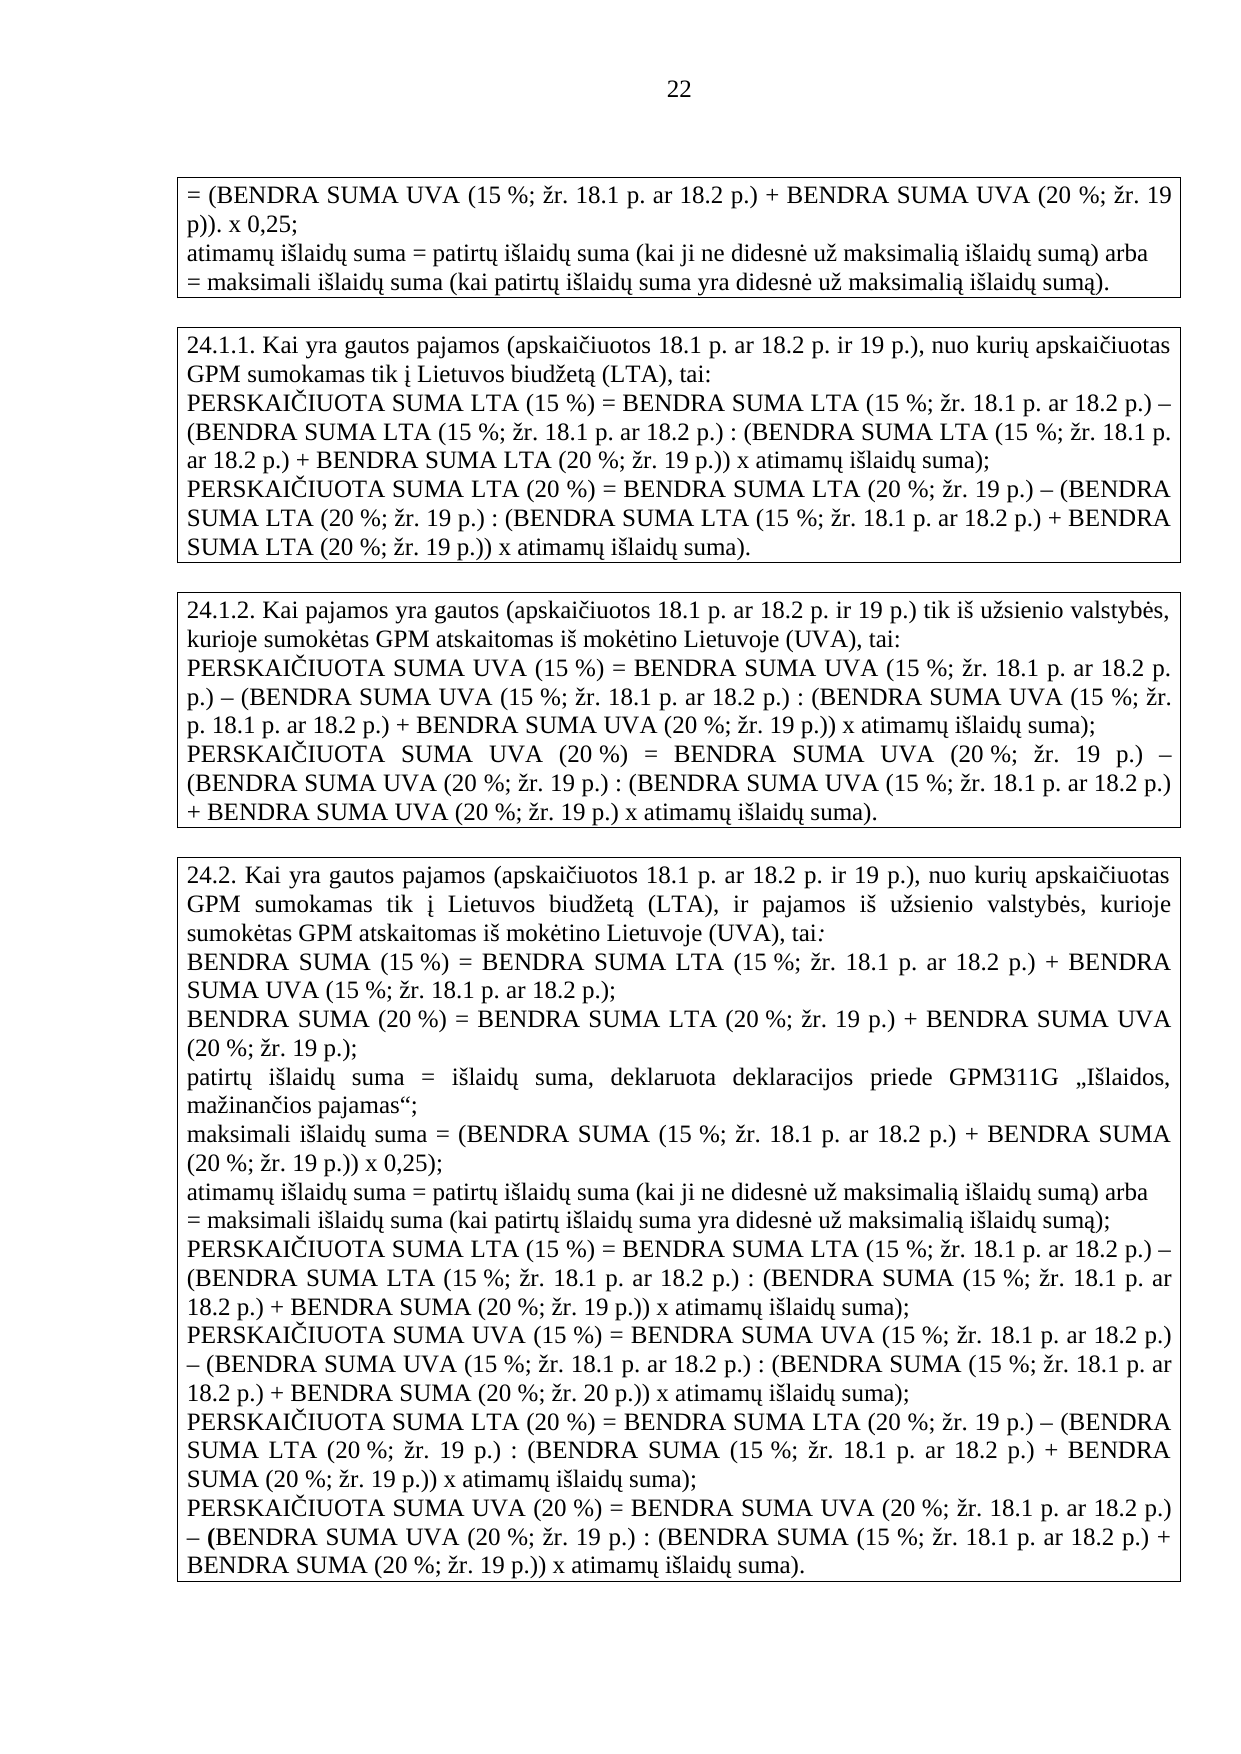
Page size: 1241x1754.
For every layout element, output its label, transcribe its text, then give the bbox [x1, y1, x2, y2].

text PERSKAIČIUOTA SUMA UVA (20 %) = BENDRA SUMA UVA (20 %; žr. 19 p.) – (BENDRA SUMA UVA (20 %; žr. 19 p.) : (BENDRA SUMA UVA (15 %; žr. 18.1 p. ar 18.2 p.) + BENDRA SUMA UVA (20 %; žr. 19 p.) x atimamų išlaidų suma). [178, 736, 1180, 827]
text atimamų išlaidų suma = patirtų išlaidų suma (kai ji ne didesnė už maksimalią išlaidų sumą) arba [178, 235, 1180, 263]
text PERSKAIČIUOTA SUMA UVA (15 %) = BENDRA SUMA UVA (15 %; žr. 18.1 p. ar 18.2 p.) – (BENDRA SUMA UVA (15 %; žr. 18.1 p. ar 18.2 p.) : (BENDRA SUMA (15 %; žr. 18.1 p. ar 18.2 p.) + BENDRA SUMA (20 %; žr. 20 p.)) x atimamų išlaidų suma); [178, 1317, 1180, 1403]
text 24.1.1. Kai yra gautos pajamos (apskaičiuotos 18.1 p. ar 18.2 p. ir 19 p.), nuo kurių apskaičiuotas GPM sumokamas tik į Lietuvos biudžetą (LTA), tai: [178, 328, 1180, 385]
text maksimali išlaidų suma = (BENDRA SUMA (15 %; žr. 18.1 p. ar 18.2 p.) + BENDRA SUMA (20 %; žr. 19 p.)) x 0,25); [178, 1116, 1180, 1173]
text = (BENDRA SUMA UVA (15 %; žr. 18.1 p. ar 18.2 p.) + BENDRA SUMA UVA (20 %; žr. 19 p)). x 0,25; [178, 178, 1180, 235]
text PERSKAIČIUOTA SUMA UVA (15 %) = BENDRA SUMA UVA (15 %; žr. 18.1 p. ar 18.2 p. p.) – (BENDRA SUMA UVA (15 %; žr. 18.1 p. ar 18.2 p.) : (BENDRA SUMA UVA (15 %; žr. p. 18.1 p. ar 18.2 p.) + BENDRA SUMA UVA (20 %; žr. 19 p.)) x atimamų išlaidų suma); [178, 650, 1180, 736]
text = maksimali išlaidų suma (kai patirtų išlaidų suma yra didesnė už maksimalią išlaidų sumą). [178, 263, 1180, 297]
text PERSKAIČIUOTA SUMA LTA (20 %) = BENDRA SUMA LTA (20 %; žr. 19 p.) – (BENDRA SUMA LTA (20 %; žr. 19 p.) : (BENDRA SUMA (15 %; žr. 18.1 p. ar 18.2 p.) + BENDRA SUMA (20 %; žr. 19 p.)) x atimamų išlaidų suma); [178, 1403, 1180, 1490]
text = maksimali išlaidų suma (kai patirtų išlaidų suma yra didesnė už maksimalią išlaidų sumą); [178, 1202, 1180, 1231]
text PERSKAIČIUOTA SUMA UVA (20 %) = BENDRA SUMA UVA (20 %; žr. 18.1 p. ar 18.2 p.) – (BENDRA SUMA UVA (20 %; žr. 19 p.) : (BENDRA SUMA (15 %; žr. 18.1 p. ar 18.2 p.) + BENDRA SUMA (20 %; žr. 19 p.)) x atimamų išlaidų suma). [178, 1490, 1180, 1581]
text PERSKAIČIUOTA SUMA LTA (15 %) = BENDRA SUMA LTA (15 %; žr. 18.1 p. ar 18.2 p.) – (BENDRA SUMA LTA (15 %; žr. 18.1 p. ar 18.2 p.) : (BENDRA SUMA LTA (15 %; žr. 18.1 p. ar 18.2 p.) + BENDRA SUMA LTA (20 %; žr. 19 p.)) x atimamų išlaidų suma); [178, 385, 1180, 471]
text PERSKAIČIUOTA SUMA LTA (15 %) = BENDRA SUMA LTA (15 %; žr. 18.1 p. ar 18.2 p.) – (BENDRA SUMA LTA (15 %; žr. 18.1 p. ar 18.2 p.) : (BENDRA SUMA (15 %; žr. 18.1 p. ar 18.2 p.) + BENDRA SUMA (20 %; žr. 19 p.)) x atimamų išlaidų suma); [178, 1231, 1180, 1317]
text 24.2. Kai yra gautos pajamos (apskaičiuotos 18.1 p. ar 18.2 p. ir 19 p.), nuo kurių apskaičiuotas GPM sumokamas tik į Lietuvos biudžetą (LTA), ir pajamos iš užsienio valstybės, kurioje sumokėtas GPM atskaitomas iš mokėtino Lietuvoje (UVA), tai: [178, 858, 1180, 943]
text atimamų išlaidų suma = patirtų išlaidų suma (kai ji ne didesnė už maksimalią išlaidų sumą) arba [178, 1173, 1180, 1202]
text 24.1.2. Kai pajamos yra gautos (apskaičiuotos 18.1 p. ar 18.2 p. ir 19 p.) tik iš užsienio valstybės, kurioje sumokėtas GPM atskaitomas iš mokėtino Lietuvoje (UVA), tai: [178, 593, 1180, 650]
text BENDRA SUMA (15 %) = BENDRA SUMA LTA (15 %; žr. 18.1 p. ar 18.2 p.) + BENDRA SUMA UVA (15 %; žr. 18.1 p. ar 18.2 p.); [178, 943, 1180, 1001]
text patirtų išlaidų suma = išlaidų suma, deklaruota deklaracijos priede GPM311G „Išlaidos, mažinančios pajamas“; [178, 1058, 1180, 1116]
text BENDRA SUMA (20 %) = BENDRA SUMA LTA (20 %; žr. 19 p.) + BENDRA SUMA UVA (20 %; žr. 19 p.); [178, 1001, 1180, 1058]
text PERSKAIČIUOTA SUMA LTA (20 %) = BENDRA SUMA LTA (20 %; žr. 19 p.) – (BENDRA SUMA LTA (20 %; žr. 19 p.) : (BENDRA SUMA LTA (15 %; žr. 18.1 p. ar 18.2 p.) + BENDRA SUMA LTA (20 %; žr. 19 p.)) x atimamų išlaidų suma). [178, 471, 1180, 562]
